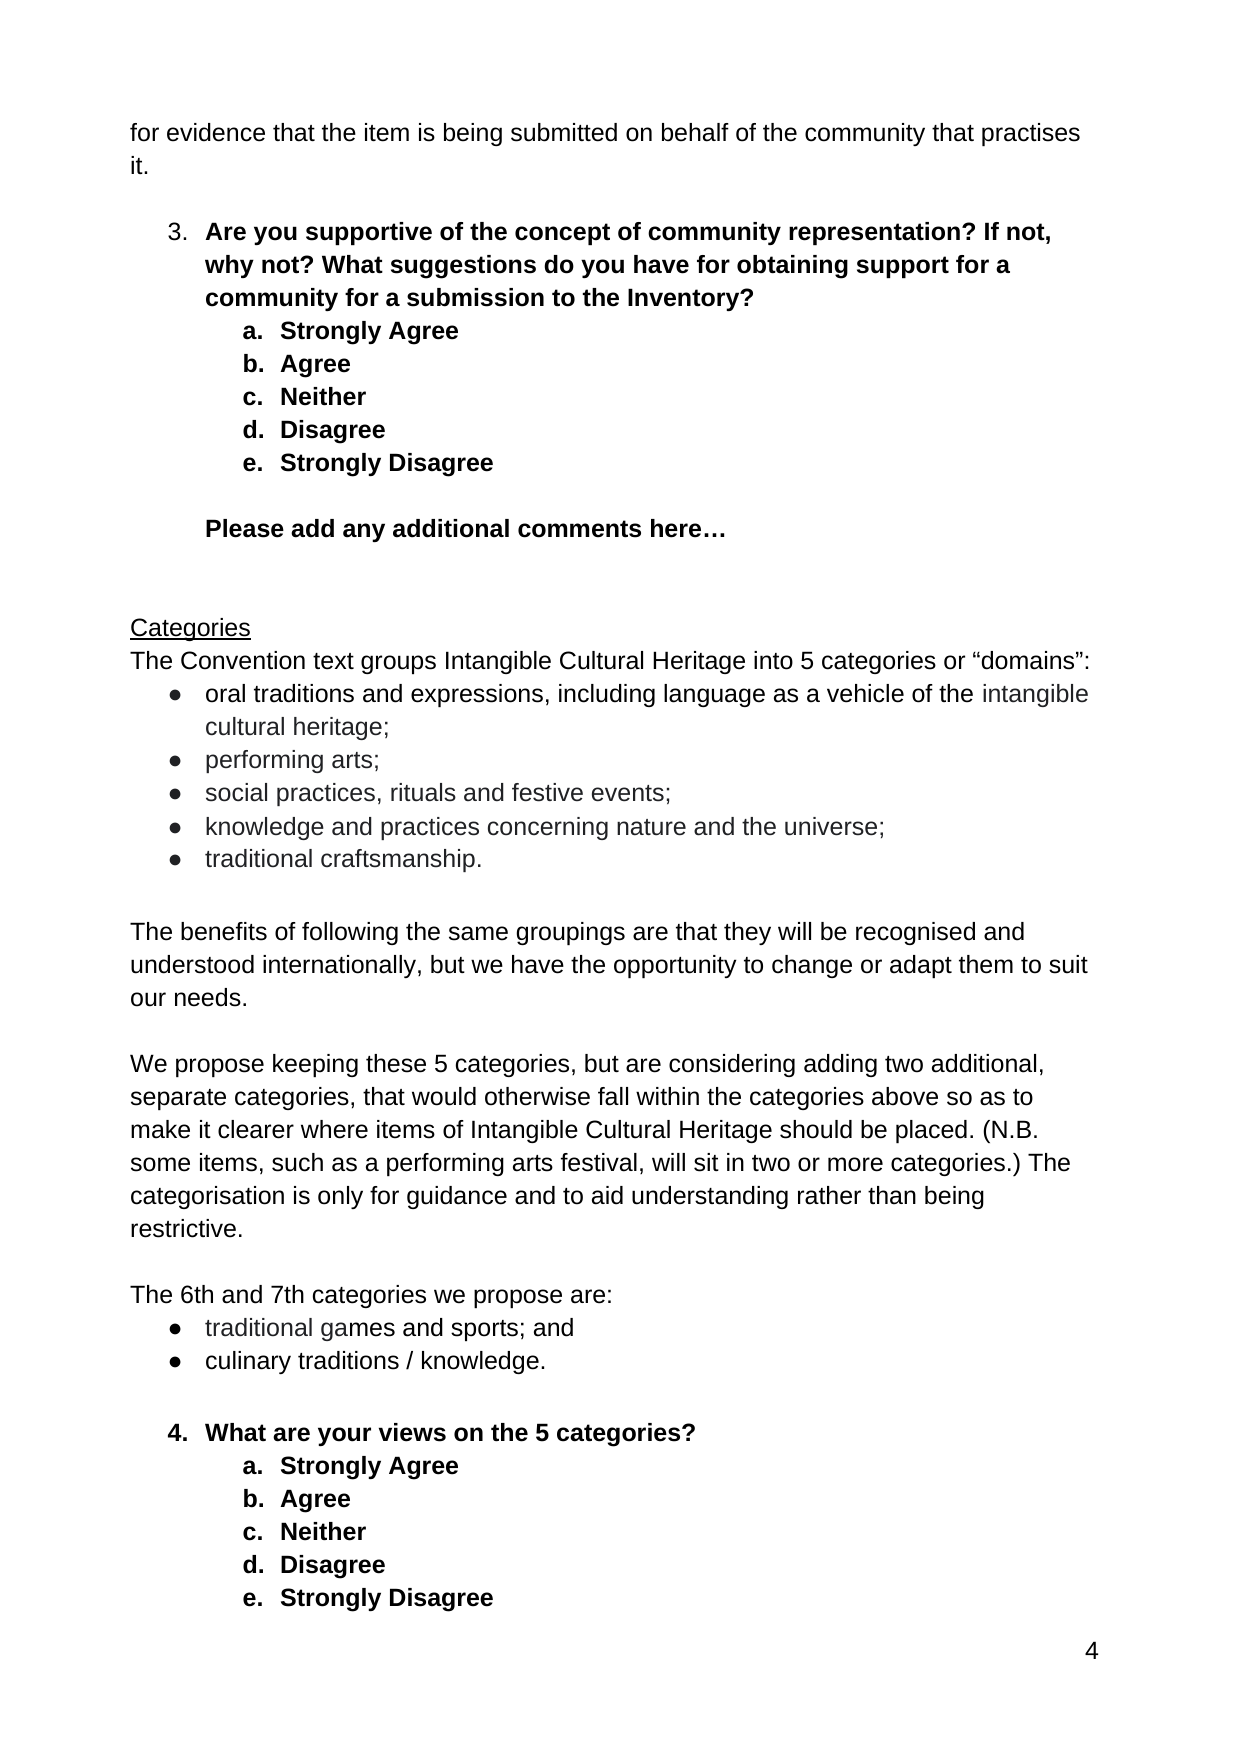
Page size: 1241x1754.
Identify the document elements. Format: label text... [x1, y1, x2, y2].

list What are your views on the 5 categories? [167, 1418, 1098, 1447]
list Strongly Disagree [242, 1583, 1098, 1612]
list Are you supportive of the concept of community representation? If not, why not? What suggestions do you have for obtaining support for a community for a submission to the Inventory? [167, 217, 1098, 312]
text The Convention text groups Intangible Cultural Heritage into 5 categories or “domains”: [130, 646, 1098, 675]
text Please add any additional comments here… [205, 514, 1098, 543]
text The benefits of following the same groupings are that they will be recognised and understood internationally, but we have the opportunity to change or adapt them to suit our needs. [130, 917, 1098, 1012]
list traditional craftsmanship. [167, 844, 1098, 873]
list Neither [242, 1517, 1098, 1546]
text We propose keeping these 5 categories, but are considering adding two additional, separate categories, that would otherwise fall within the categories above so as to make it clearer where items of Intangible Cultural Heritage should be placed. (N.B. some items, such as a performing arts festival, will sit in two or more categories.) The categorisation is only for guidance and to aid understanding rather than being restrictive. [130, 1049, 1098, 1243]
list Disagree [242, 1550, 1098, 1579]
list Strongly Agree [242, 1451, 1098, 1480]
list Strongly Agree [242, 316, 1098, 345]
text for evidence that the item is being submitted on behalf of the community that practises it. [130, 118, 1098, 180]
list Disagree [242, 415, 1098, 444]
list knowledge and practices concerning nature and the universe; [167, 811, 1098, 840]
list social practices, rituals and festive events; [167, 778, 1098, 807]
text Categories [130, 613, 1098, 642]
list oral traditions and expressions, including language as a vehicle of the intangible cultural heritage; [167, 679, 1098, 741]
list traditional games and sports; and [167, 1313, 1098, 1342]
list Agree [242, 349, 1098, 378]
list Agree [242, 1484, 1098, 1513]
list Neither [242, 382, 1098, 411]
list Strongly Disagree [242, 448, 1098, 477]
list performing arts; [167, 745, 1098, 774]
list culinary traditions / knowledge. [167, 1346, 1098, 1375]
text The 6th and 7th categories we propose are: [130, 1280, 1098, 1309]
